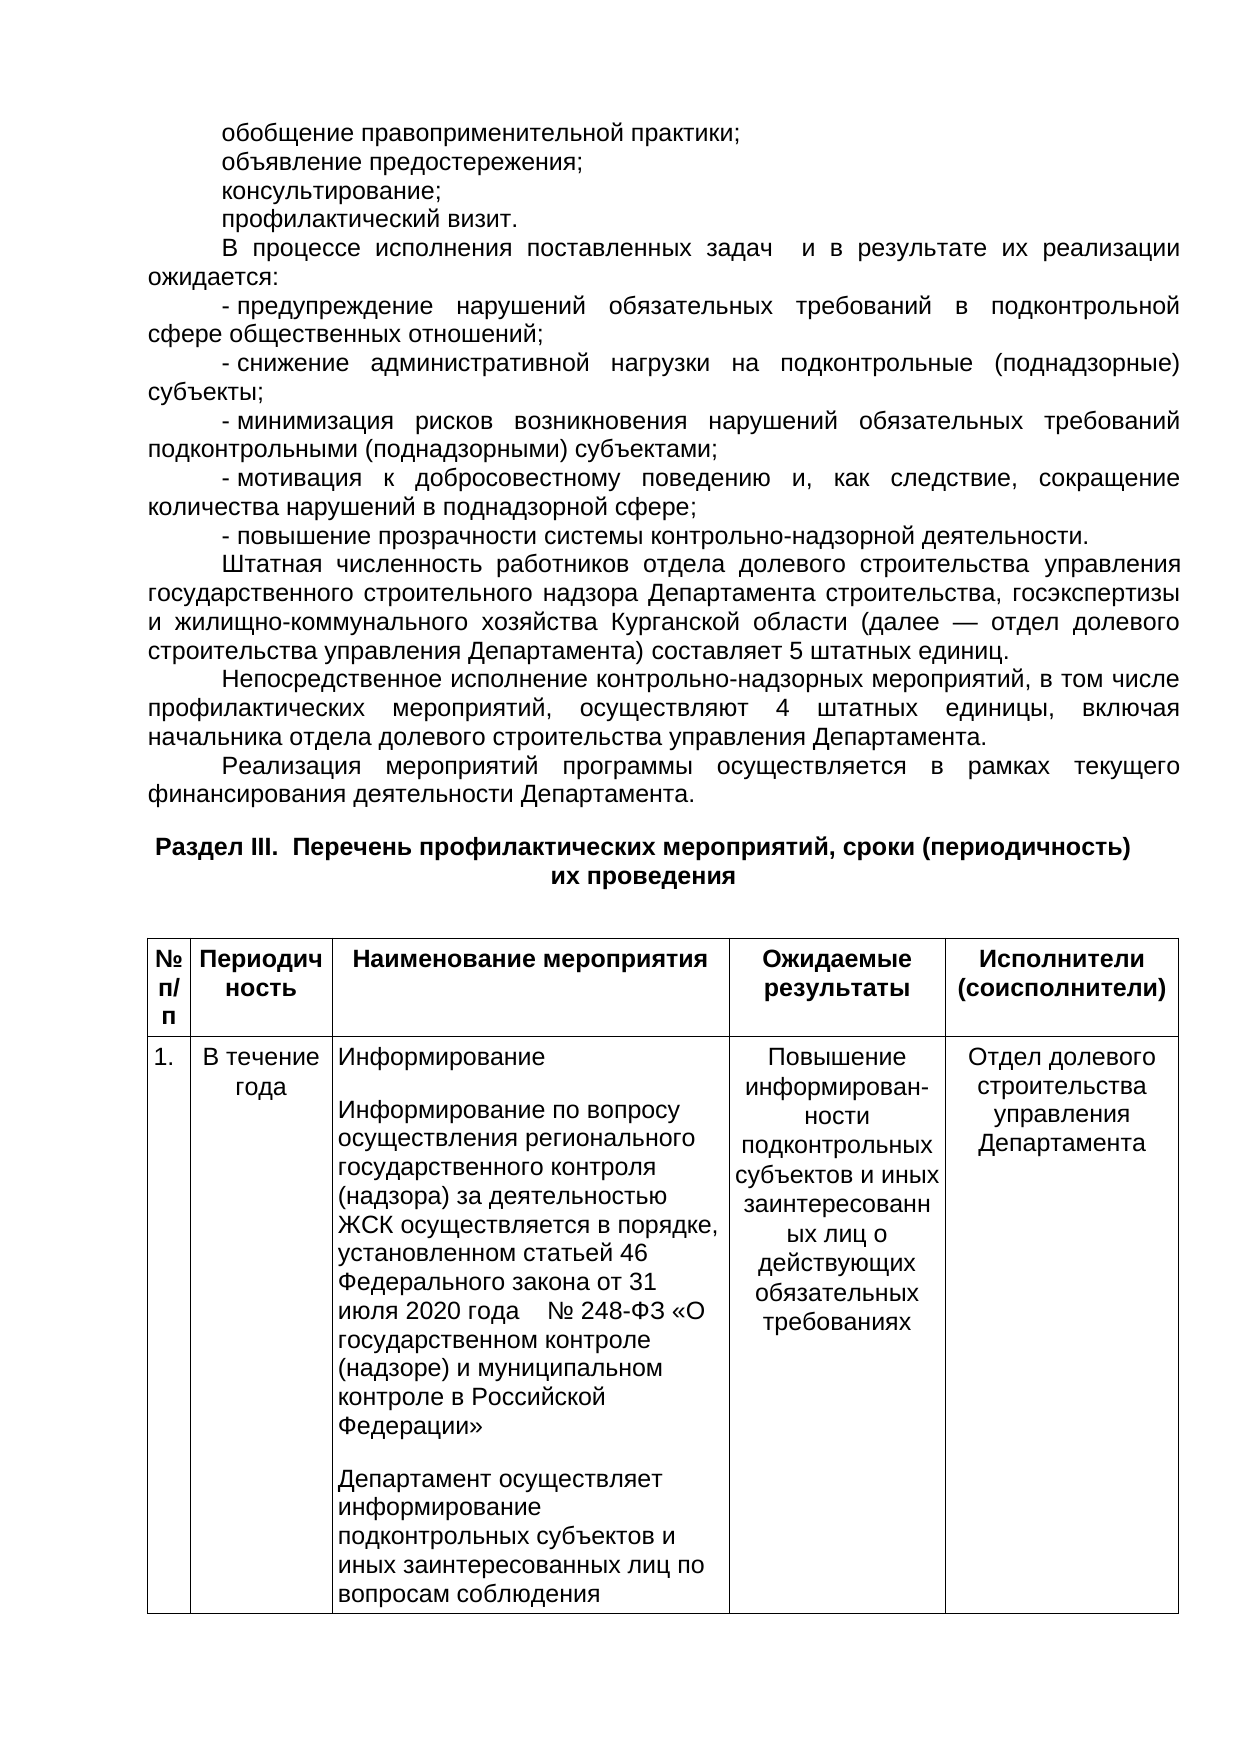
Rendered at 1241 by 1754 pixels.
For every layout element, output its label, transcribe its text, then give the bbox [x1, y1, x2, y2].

text - снижение административной нагрузки на подконтрольные (поднадзорные) субъекты; [148, 348, 1181, 406]
table_header Наименование мероприятия [333, 939, 729, 1036]
text Штатная численность работников отдела долевого строительства управления государственного строительного надзора Департамента строительства, госэкспертизы и жилищно-коммунального хозяйства Курганской области (далее — отдел долевого строительства управления Департамента) составляет 5 штатных единиц. [148, 549, 1181, 664]
table_cell В течение года [191, 1037, 332, 1613]
text - минимизация рисков возникновения нарушений обязательных требований подконтрольными (поднадзорными) субъектами; [148, 406, 1181, 463]
table_header Периодичность [191, 939, 332, 1036]
table_cell Повышение информирован-ности подконтрольных субъектов и иных заинтересованных лиц о действующих обязательных требованиях [730, 1037, 945, 1613]
text обобщение правоприменительной практики; [148, 118, 1181, 147]
text Непосредственное исполнение контрольно-надзорных мероприятий, в том числе профилактических мероприятий, осуществляют 4 штатных единицы, включая начальника отдела долевого строительства управления Департамента. [148, 664, 1181, 751]
table_cell Информирование Информирование по вопросу осуществления регионального государственного контроля (надзора) за деятельностью ЖСК осуществляется в порядке, установленном статьей 46 Федерального закона от 31 июля 2020 года № 248-ФЗ «О государственном контроле (надзоре) и муниципальном контроле в Российской Федерации» Департамент осуществляет информирование подконтрольных субъектов и иных заинтересованных лиц по вопросам соблюдения [333, 1037, 729, 1613]
text Реализация мероприятий программы осуществляется в рамках текущего финансирования деятельности Департамента. [148, 751, 1181, 808]
text Раздел III. Перечень профилактических мероприятий, сроки (периодичность) их проведения [149, 832, 1137, 889]
text В процессе исполнения поставленных задач и в результате их реализации ожидается: [148, 233, 1181, 291]
table_cell Отдел долевого строительства управления Департамента [946, 1037, 1178, 1613]
text - предупреждение нарушений обязательных требований в подконтрольной сфере общественных отношений; [148, 291, 1181, 348]
table_header Исполнители (соисполнители) [946, 939, 1178, 1036]
text - мотивация к добросовестному поведению и, как следствие, сокращение количества нарушений в поднадзорной сфере; [148, 463, 1181, 521]
table_header Ожидаемые результаты [730, 939, 945, 1036]
table_cell 1. [148, 1037, 190, 1613]
table_header № п/п [148, 939, 190, 1036]
text - повышение прозрачности системы контрольно-надзорной деятельности. [148, 521, 1181, 549]
text консультирование; [148, 176, 1181, 204]
text объявление предостережения; [148, 147, 1181, 176]
text профилактический визит. [148, 204, 1181, 233]
